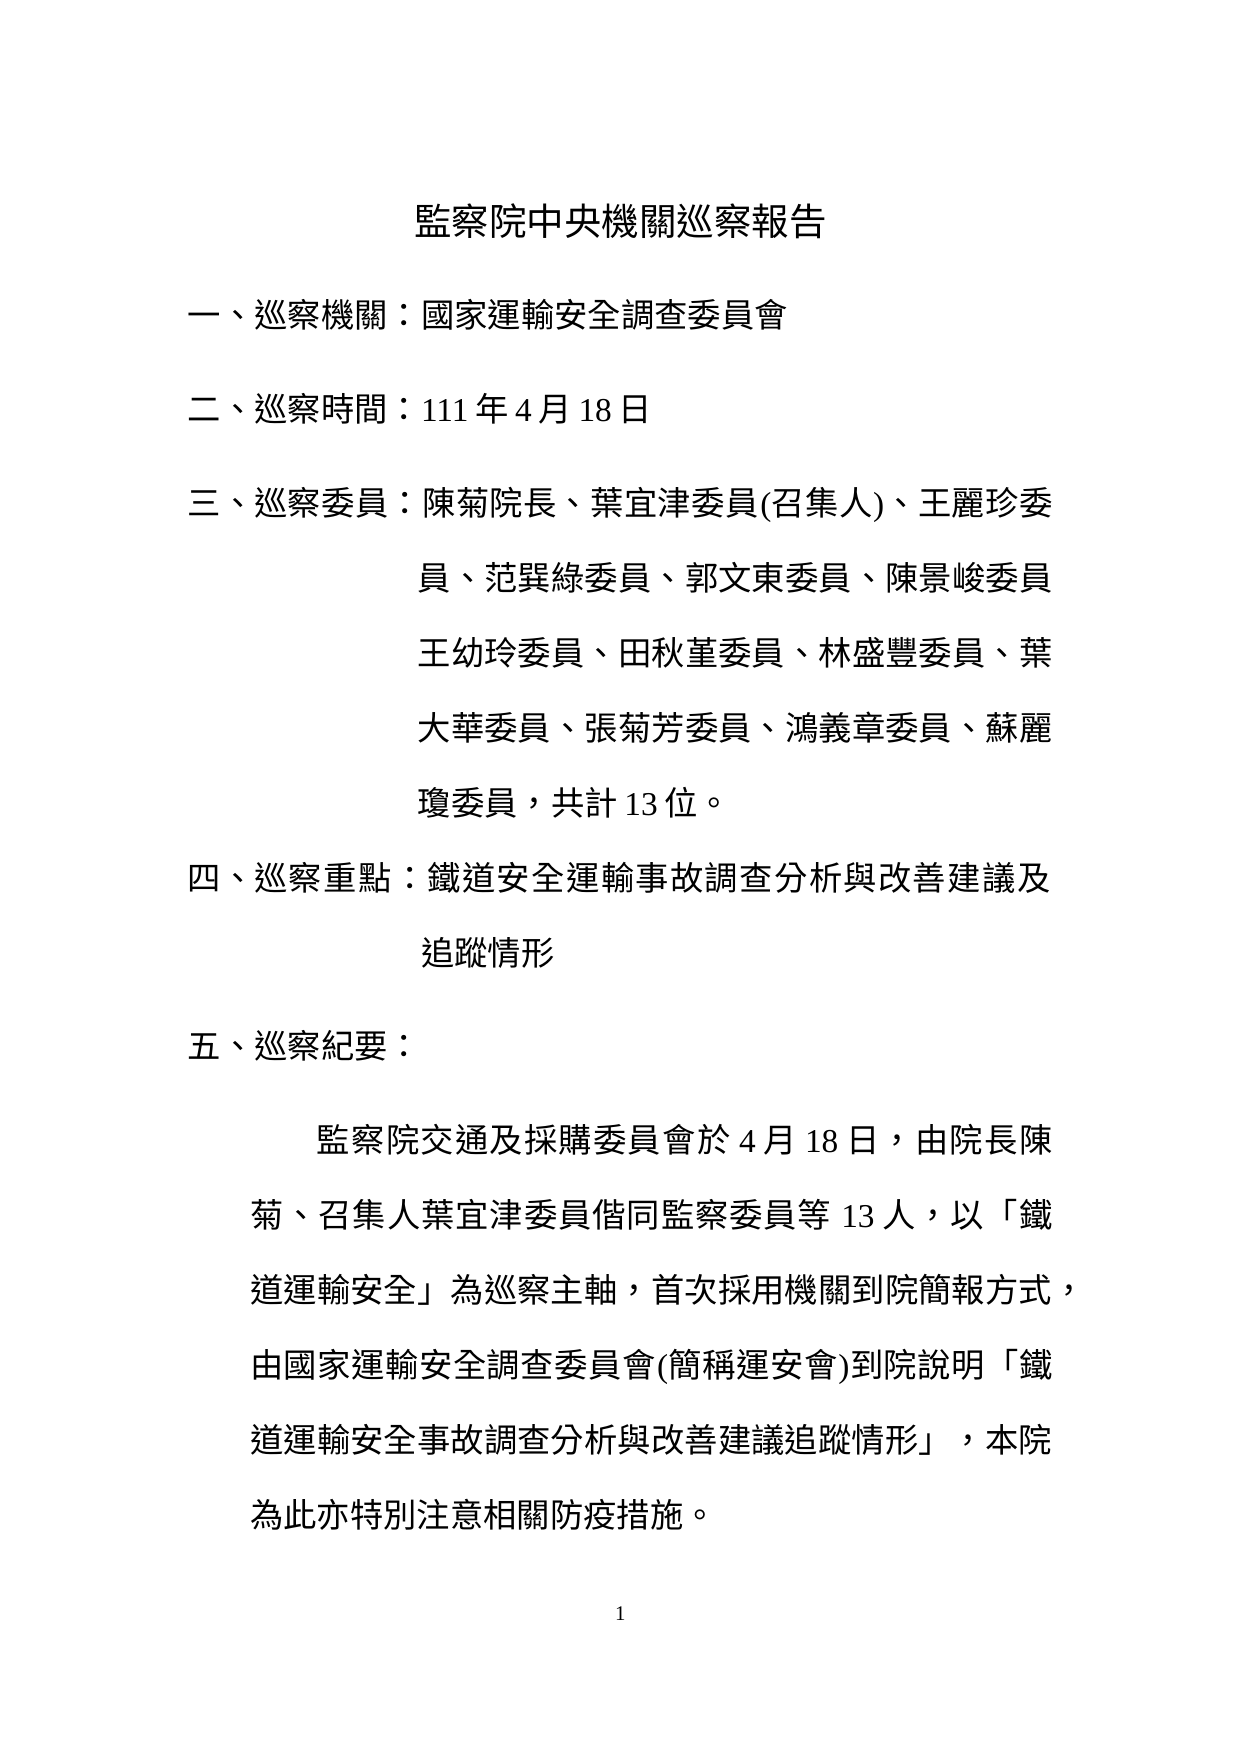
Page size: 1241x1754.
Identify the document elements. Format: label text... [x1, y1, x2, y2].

list 巡察機關：國家運輸安全調查委員會 [187, 276, 1053, 351]
list 巡察紀要： [187, 1007, 1053, 1082]
list 巡察重點：鐵道安全運輸事故調查分析與改善建議及追蹤情形 [187, 838, 1053, 988]
list 巡察時間：111年4月18日 [187, 369, 1053, 444]
list 巡察委員：陳菊院長、葉宜津委員(召集人)、王麗珍委員、范巽綠委員、郭文東委員、陳景峻委員、王幼玲委員、田秋堇委員、林盛豐委員、葉大華委員、張菊芳委員、鴻義章委員、蘇麗瓊委員，共計13位。 [187, 463, 1053, 838]
list 監察院交通及採購委員會於4月18日，由院長陳菊、召集人葉宜津委員偕同監察委員等13人，以「鐵道運輸安全」為巡察主軸，首次採用機關到院簡報方式，由國家運輸安全調查委員會(簡稱運安會)到院說明「鐵道運輸安全事故調查分析與改善建議追蹤情形」，本院為此亦特別注意相關防疫措施。 [250, 1101, 1053, 1551]
text 監察院中央機關巡察報告 [187, 182, 1053, 257]
